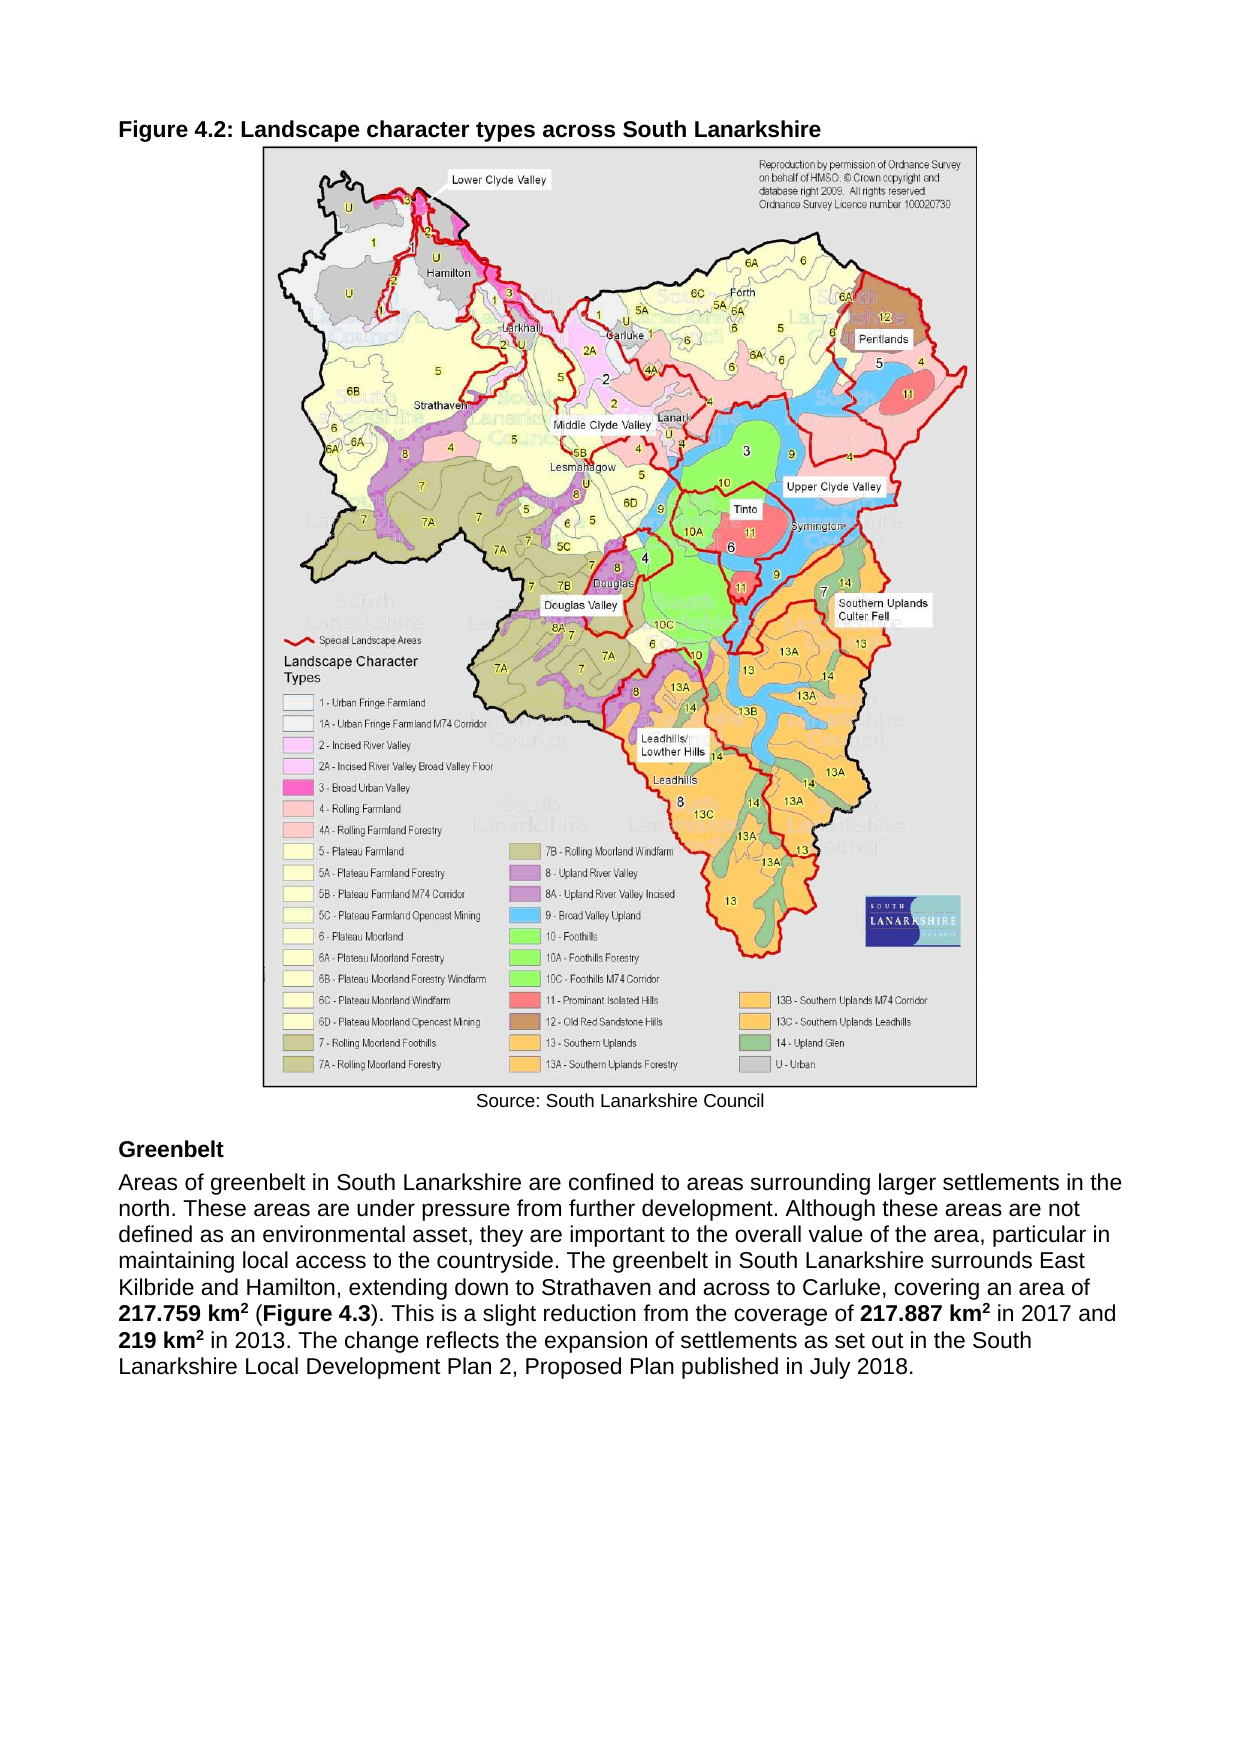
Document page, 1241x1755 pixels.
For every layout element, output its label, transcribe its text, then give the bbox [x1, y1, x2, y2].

text Source: South Lanarkshire Council [103, 1089, 1137, 1111]
subtitle Greenbelt [118, 1136, 1196, 1162]
text Areas of greenbelt in South Lanarkshire are confined to areas surrounding larger settlements in the north. These areas are under pressure from further development. Although these areas are not defined as an environmental asset, they are important to the overall value of the area, particular in maintaining local access to the countryside. The greenbelt in South Lanarkshire surrounds East Kilbride and Hamilton, extending down to Strathaven and across to Carluke, covering an area of 217.759 km2 (Figure 4.3). This is a slight reduction from the coverage of 217.887 km2 in 2017 and 219 km2 in 2013. The change reflects the expansion of settlements as set out in the South Lanarkshire Local Development Plan 2, Proposed Plan published in July 2018. [118, 1168, 1145, 1379]
subtitle Figure 4.2: Landscape character types across South Lanarkshire [118, 116, 1196, 142]
